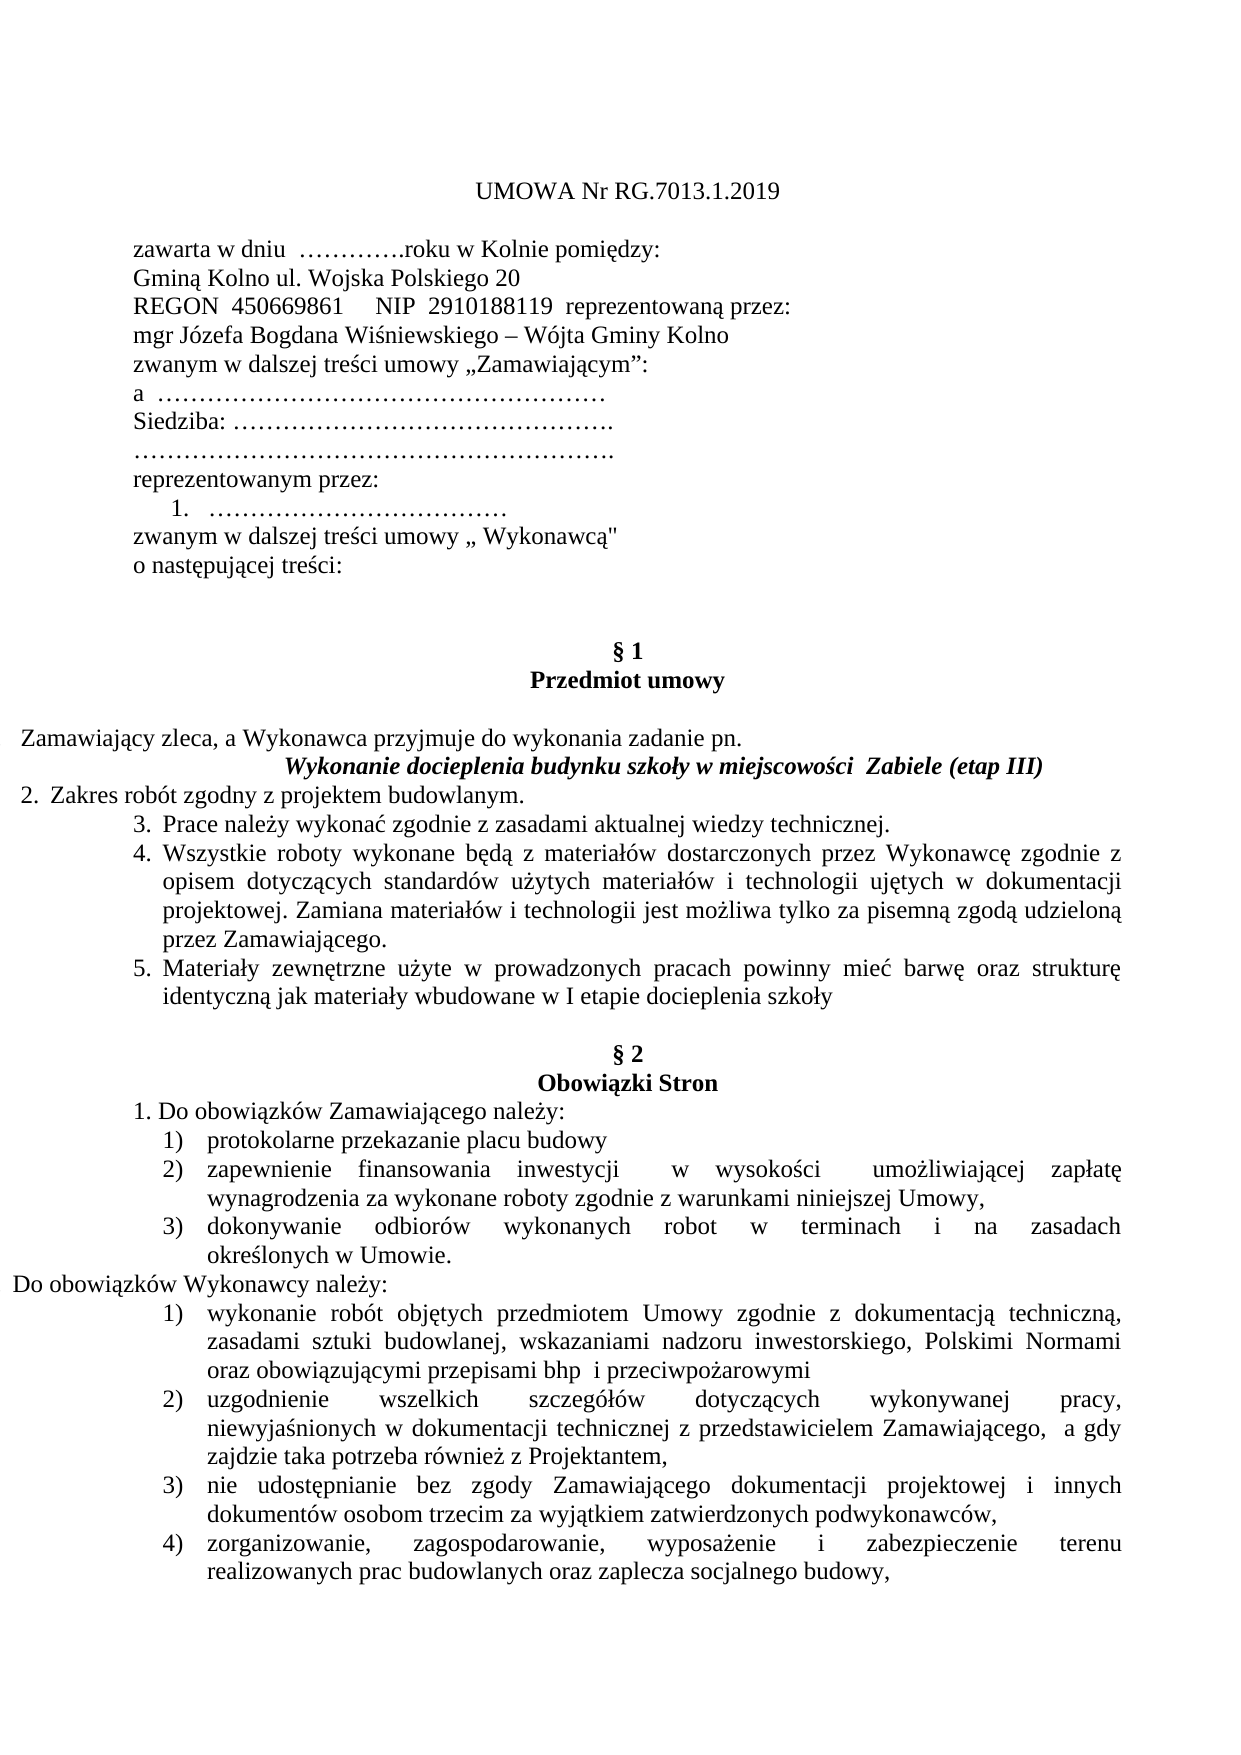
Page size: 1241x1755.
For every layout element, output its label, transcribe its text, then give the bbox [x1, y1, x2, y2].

list wykonanie robót objętych przedmiotem Umowy zgodnie z dokumentacją techniczną, zasadami sztuki budowlanej, wskazaniami nadzoru inwestorskiego, Polskimi Normami oraz obowiązującymi przepisami bhp i przeciwpożarowymi [162, 1298, 1122, 1384]
text Obowiązki Stron [133, 1068, 1122, 1096]
list zapewnienie finansowania inwestycji w wysokości umożliwiającej zapłatę wynagrodzenia za wykonane roboty zgodnie z warunkami niniejszej Umowy, [162, 1154, 1122, 1211]
text Wykonanie docieplenia budynku szkoły w miejscowości Zabiele (etap III) [208, 751, 1122, 780]
text 1. Do obowiązków Zamawiającego należy: [133, 1096, 1122, 1125]
list Zamawiający zleca, a Wykonawca przyjmuje do wykonania zadanie pn. [0, 723, 1122, 751]
list Prace należy wykonać zgodnie z zasadami aktualnej wiedzy technicznej. [133, 809, 1122, 838]
text zwanym w dalszej treści umowy „Zamawiającym”: [133, 349, 1122, 378]
list zorganizowanie, zagospodarowanie, wyposażenie i zabezpieczenie terenu realizowanych prac budowlanych oraz zaplecza socjalnego budowy, [162, 1528, 1122, 1585]
text zwanym w dalszej treści umowy „ Wykonawcą" [133, 521, 1122, 550]
text reprezentowanym przez: [133, 464, 1122, 493]
text UMOWA Nr RG.7013.1.2019 [133, 176, 1122, 205]
list Do obowiązków Wykonawcy należy: [0, 1269, 1122, 1298]
text REGON 450669861 NIP 2910188119 reprezentowaną przez: [133, 291, 1122, 320]
list Materiały zewnętrzne użyte w prowadzonych pracach powinny mieć barwę oraz strukturę identyczną jak materiały wbudowane w I etapie docieplenia szkoły [133, 953, 1122, 1010]
text § 1 [133, 636, 1122, 665]
text Przedmiot umowy [133, 665, 1122, 694]
list dokonywanie odbiorów wykonanych robot w terminach i na zasadach określonych w Umowie. [162, 1211, 1122, 1269]
list nie udostępnianie bez zgody Zamawiającego dokumentacji projektowej i innych dokumentów osobom trzecim za wyjątkiem zatwierdzonych podwykonawców, [162, 1470, 1122, 1528]
text § 2 [133, 1039, 1122, 1068]
list uzgodnienie wszelkich szczegółów dotyczących wykonywanej pracy, niewyjaśnionych w dokumentacji technicznej z przedstawicielem Zamawiającego, a gdy zajdzie taka potrzeba również z Projektantem, [162, 1384, 1122, 1470]
list Wszystkie roboty wykonane będą z materiałów dostarczonych przez Wykonawcę zgodnie z opisem dotyczących standardów użytych materiałów i technologii ujętych w dokumentacji projektowej. Zamiana materiałów i technologii jest możliwa tylko za pisemną zgodą udzieloną przez Zamawiającego. [133, 838, 1122, 953]
text mgr Józefa Bogdana Wiśniewskiego – Wójta Gminy Kolno [133, 320, 1122, 349]
text a ……………………………………………… [133, 378, 1122, 406]
list Zakres robót zgodny z projektem budowlanym. [20, 780, 1122, 809]
subtitle …………………………………………………. [133, 435, 1122, 464]
list protokolarne przekazanie placu budowy [162, 1125, 1122, 1154]
list ……………………………… [170, 493, 1122, 521]
text zawarta w dniu ………….roku w Kolnie pomiędzy: [133, 234, 1122, 263]
text Gminą Kolno ul. Wojska Polskiego 20 [133, 263, 1122, 291]
text Siedziba: ………………………………………. [133, 406, 1122, 435]
text o następującej treści: [133, 550, 1122, 579]
